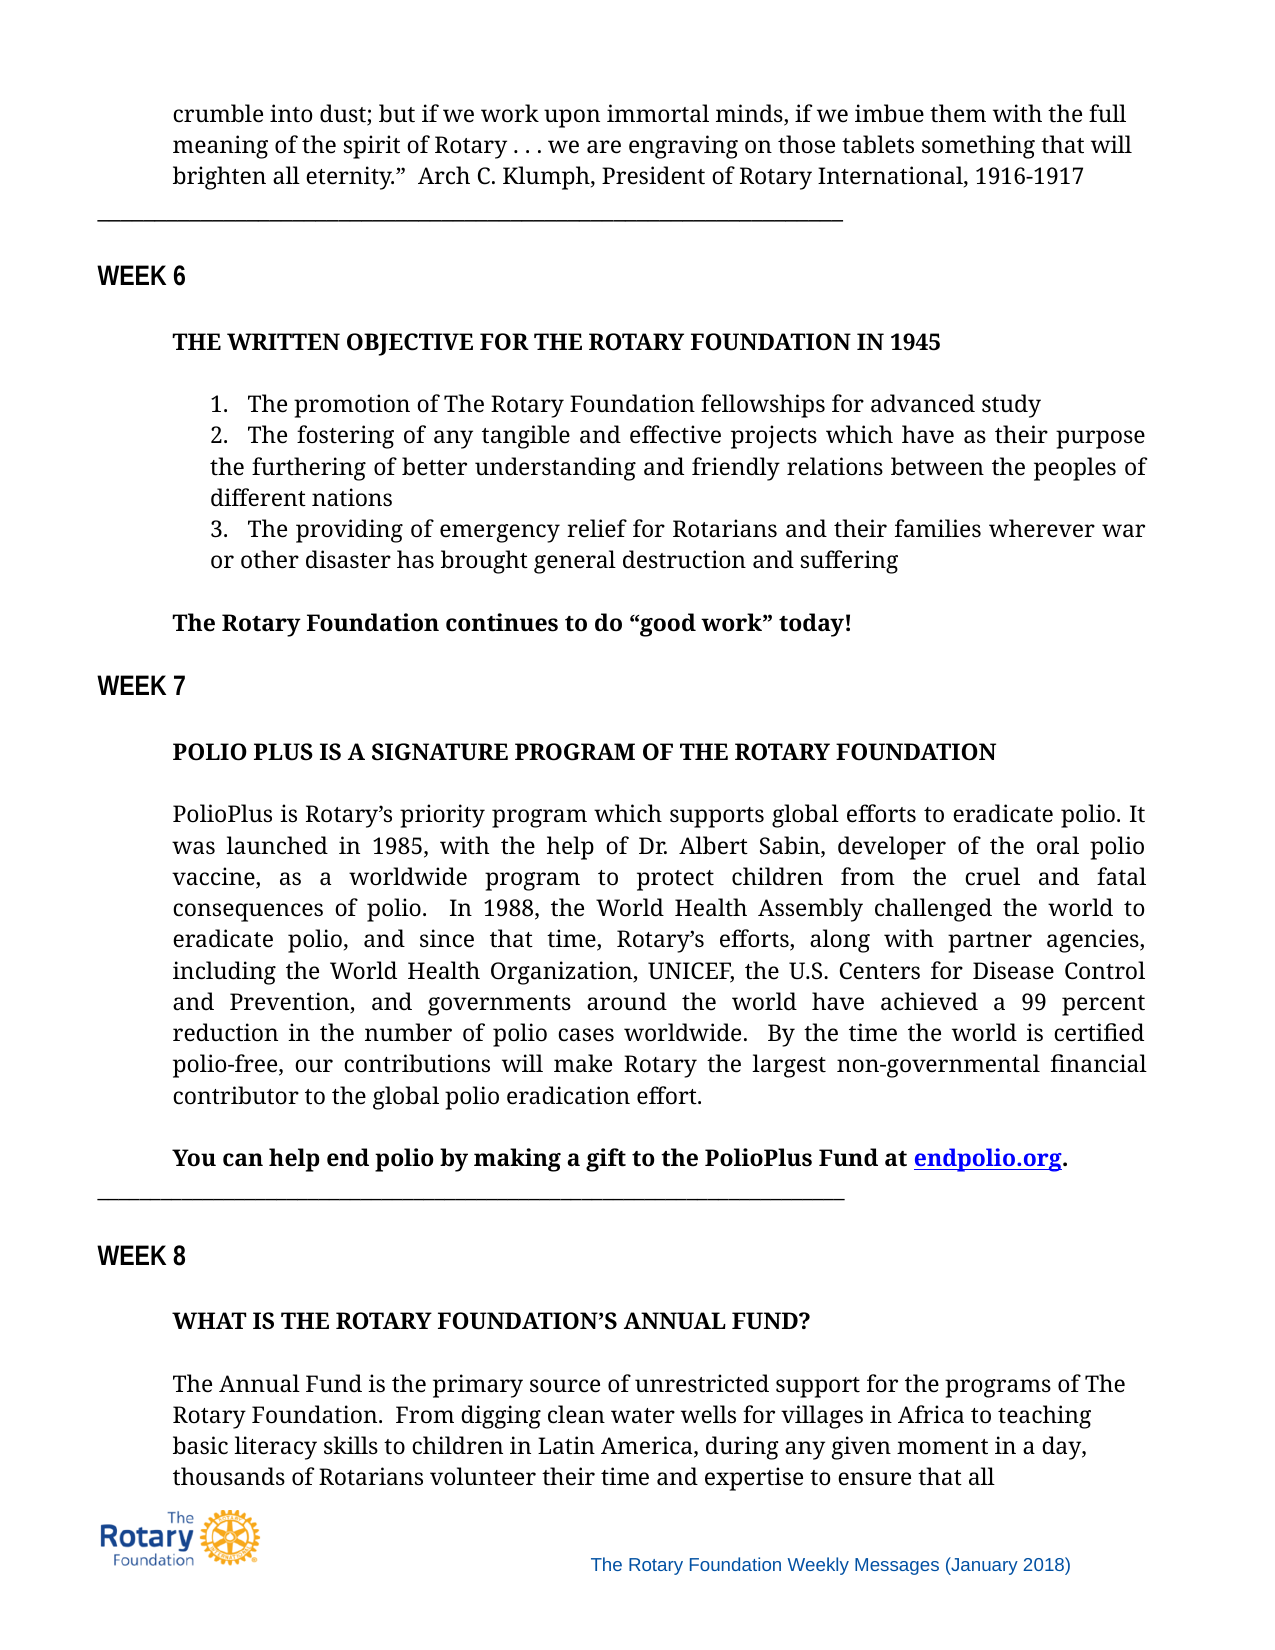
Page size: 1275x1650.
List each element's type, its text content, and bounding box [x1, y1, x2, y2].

text crumble into dust; but if we work upon immortal minds, if we imbue them with the full meaning of the spirit of Rotary . . . we are engraving on those tablets something that will brighten all eternity.” Arch C. Klumph, President of Rotary International, 1916-1917 [172, 97, 1147, 191]
text POLIO PLUS IS A SIGNATURE PROGRAM OF THE ROTARY FOUNDATION [172, 736, 1147, 767]
text THE WRITTEN OBJECTIVE FOR THE ROTARY FOUNDATION IN 1945 [172, 326, 1147, 357]
list The promotion of The Rotary Foundation fellowships for advanced study [210, 388, 1147, 419]
text The Rotary Foundation continues to do “good work” today! [172, 607, 1147, 638]
text WEEK 7 [22, 669, 1147, 702]
text WEEK 6 [22, 259, 1147, 292]
list The providing of emergency relief for Rotarians and their families wherever war or other disaster has brought general destruction and suffering [210, 513, 1147, 576]
text _______________________________________________________________________ [97, 1173, 1147, 1204]
text WEEK 8 [97, 1239, 1147, 1271]
text _________________________________________________________________ [97, 191, 1147, 225]
list The fostering of any tangible and effective projects which have as their purpose the furthering of better understanding and friendly relations between the peoples of different nations [210, 419, 1147, 513]
text The Annual Fund is the primary source of unrestricted support for the programs of The Rotary Foundation. From digging clean water wells for villages in Africa to teaching basic literacy skills to children in Latin America, during any given moment in a day, thousands of Rotarians volunteer their time and expertise to ensure that all [172, 1367, 1147, 1492]
picture [97, 1510, 264, 1571]
text PolioPlus is Rotary’s priority program which supports global efforts to eradicate polio. It was launched in 1985, with the help of Dr. Albert Sabin, developer of the oral polio vaccine, as a worldwide program to protect children from the cruel and fatal consequences of polio. In 1988, the World Health Assembly challenged the world to eradicate polio, and since that time, Rotary’s efforts, along with partner agencies, including the World Health Organization, UNICEF, the U.S. Centers for Disease Control and Prevention, and governments around the world have achieved a 99 percent reduction in the number of polio cases worldwide. By the time the world is certified polio-free, our contributions will make Rotary the largest non-governmental financial contributor to the global polio eradication effort. [172, 798, 1147, 1111]
text WHAT IS THE ROTARY FOUNDATION’S ANNUAL FUND? [172, 1305, 1147, 1336]
text You can help end polio by making a gift to the PolioPlus Fund at endpolio.org. [172, 1142, 1147, 1173]
